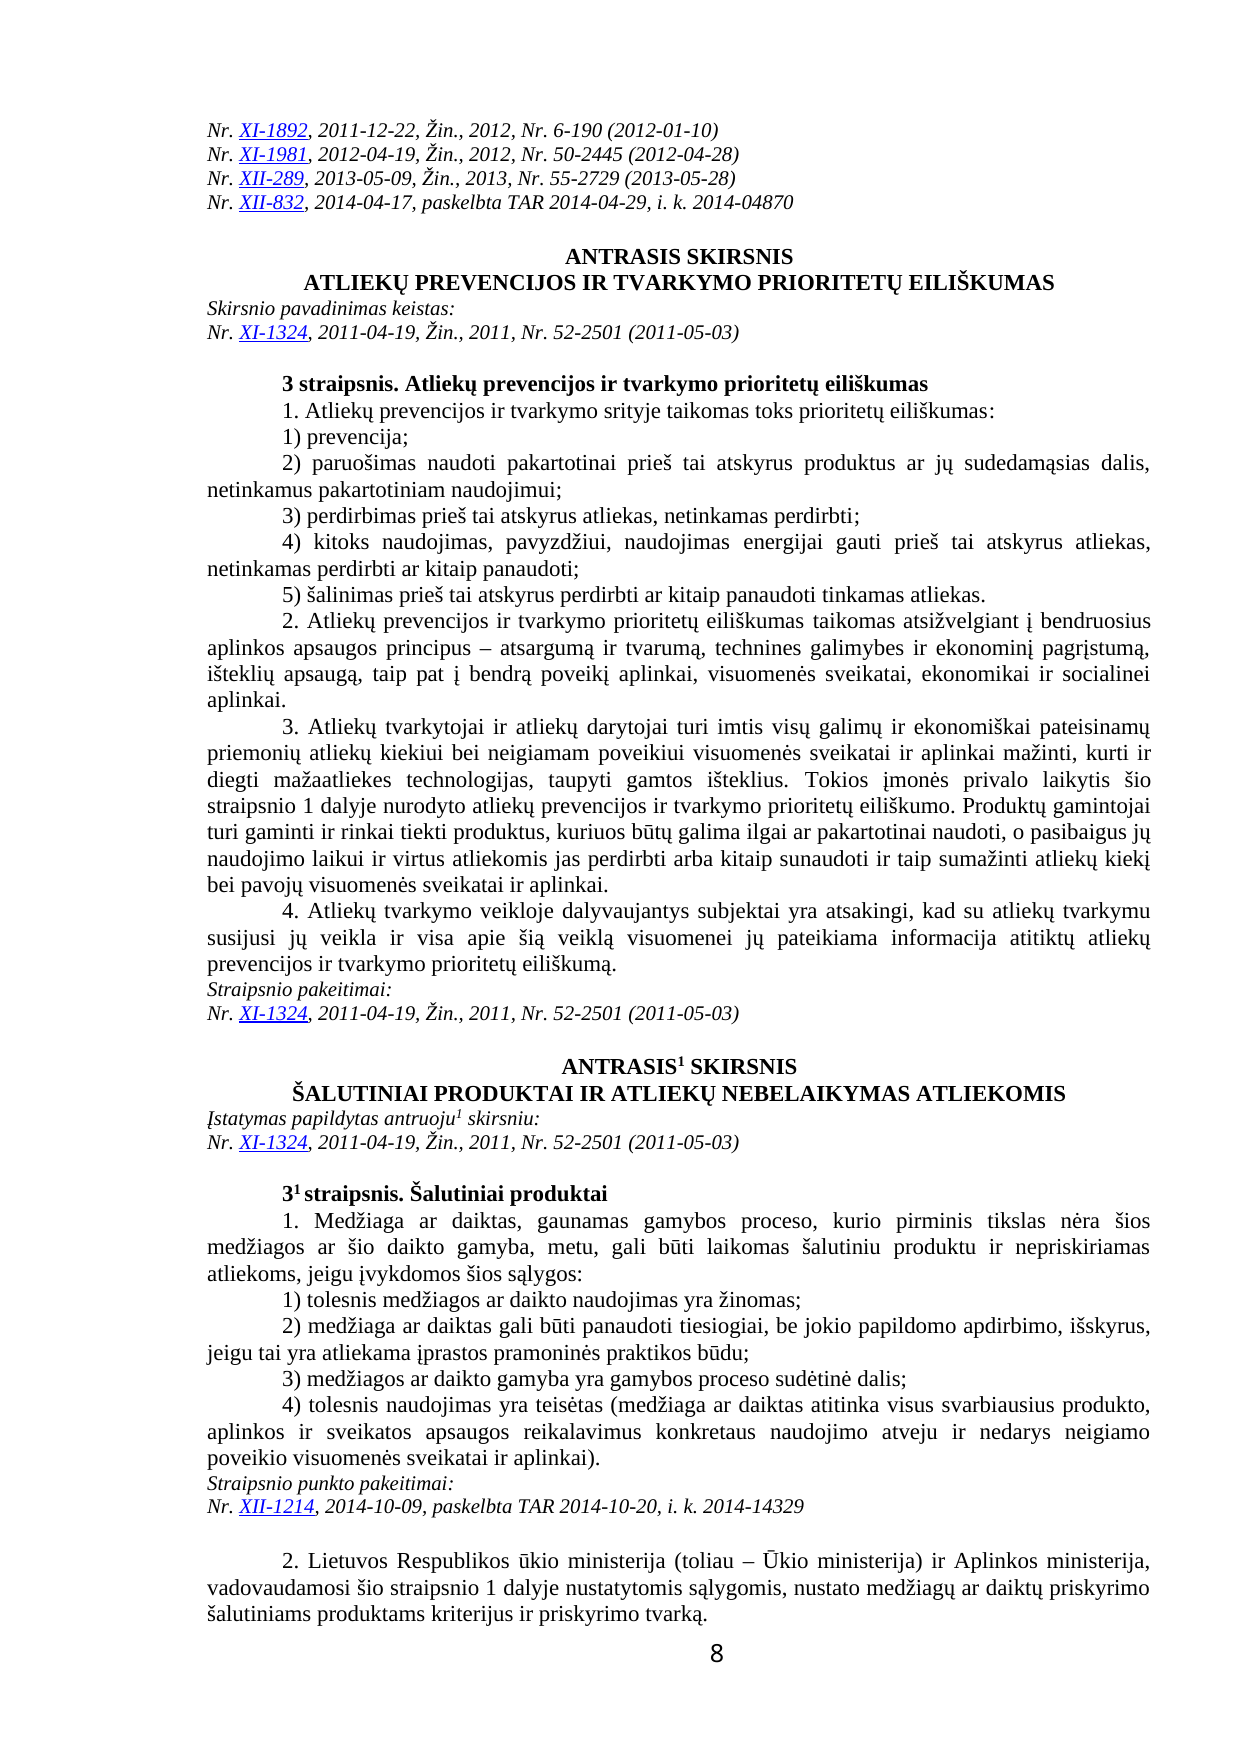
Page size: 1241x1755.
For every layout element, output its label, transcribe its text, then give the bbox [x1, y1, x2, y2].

text Nr. XI-1324, 2011-04-19, Žin., 2011, Nr. 52-2501 (2011-05-03) [207, 1001, 1152, 1024]
text 3. Atliekų tvarkytojai ir atliekų darytojai turi imtis visų galimų ir ekonomiškai pateisinamų priemonių atliekų kiekiui bei neigiamam poveikiui visuomenės sveikatai ir aplinkai mažinti, kurti ir diegti mažaatliekes technologijas, taupyti gamtos išteklius. Tokios įmonės privalo laikytis šio straipsnio 1 dalyje nurodyto atliekų prevencijos ir tvarkymo prioritetų eiliškumo. Produktų gamintojai turi gaminti ir rinkai tiekti produktus, kuriuos būtų galima ilgai ar pakartotinai naudoti, o pasibaigus jų naudojimo laikui ir virtus atliekomis jas perdirbti arba kitaip sunaudoti ir taip sumažinti atliekų kiekį bei pavojų visuomenės sveikatai ir aplinkai. [207, 713, 1152, 897]
text 4) tolesnis naudojimas yra teisėtas (medžiaga ar daiktas atitinka visus svarbiausius produkto, aplinkos ir sveikatos apsaugos reikalavimus konkretaus naudojimo atveju ir nedarys neigiamo poveikio visuomenės sveikatai ir aplinkai). [207, 1391, 1152, 1470]
text 31 straipsnis. Šalutiniai produktai [207, 1181, 1152, 1207]
text 1. Atliekų prevencijos ir tvarkymo srityje taikomas toks prioritetų eiliškumas: [207, 397, 1152, 423]
text 2. Atliekų prevencijos ir tvarkymo prioritetų eiliškumas taikomas atsižvelgiant į bendruosius aplinkos apsaugos principus – atsargumą ir tvarumą, technines galimybes ir ekonominį pagrįstumą, išteklių apsaugą, taip pat į bendrą poveikį aplinkai, visuomenės sveikatai, ekonomikai ir socialinei aplinkai. [207, 607, 1152, 713]
text 3 straipsnis. Atliekų prevencijos ir tvarkymo prioritetų eiliškumas [207, 370, 1152, 397]
text Įstatymas papildytas antruoju1 skirsniu: [207, 1106, 1152, 1130]
text Nr. XI-1324, 2011-04-19, Žin., 2011, Nr. 52-2501 (2011-05-03) [207, 320, 1152, 344]
text Nr. XI-1981, 2012-04-19, Žin., 2012, Nr. 50-2445 (2012-04-28) [207, 142, 1152, 166]
text 1. Medžiaga ar daiktas, gaunamas gamybos proceso, kurio pirminis tikslas nėra šios medžiagos ar šio daikto gamyba, metu, gali būti laikomas šalutiniu produktu ir nepriskiriamas atliekoms, jeigu įvykdomos šios sąlygos: [207, 1207, 1152, 1286]
text 1) prevencija; [207, 423, 1152, 449]
text 2) medžiaga ar daiktas gali būti panaudoti tiesiogiai, be jokio papildomo apdirbimo, išskyrus, jeigu tai yra atliekama įprastos pramoninės praktikos būdu; [207, 1312, 1152, 1365]
text 4. Atliekų tvarkymo veikloje dalyvaujantys subjektai yra atsakingi, kad su atliekų tvarkymu susijusi jų veikla ir visa apie šią veiklą visuomenei jų pateikiama informacija atitiktų atliekų prevencijos ir tvarkymo prioritetų eiliškumą. [207, 897, 1152, 976]
text Nr. XI-1892, 2011-12-22, Žin., 2012, Nr. 6-190 (2012-01-10) [207, 118, 1152, 142]
text Nr. XI-1324, 2011-04-19, Žin., 2011, Nr. 52-2501 (2011-05-03) [207, 1130, 1152, 1154]
text 5) šalinimas prieš tai atskyrus perdirbti ar kitaip panaudoti tinkamas atliekas. [207, 581, 1152, 607]
text Straipsnio pakeitimai: [207, 976, 1152, 1001]
text Nr. XII-289, 2013-05-09, Žin., 2013, Nr. 55-2729 (2013-05-28) [207, 166, 1152, 190]
text 2. Lietuvos Respublikos ūkio ministerija (toliau – Ūkio ministerija) ir Aplinkos ministerija, vadovaudamosi šio straipsnio 1 dalyje nustatytomis sąlygomis, nustato medžiagų ar daiktų priskyrimo šalutiniams produktams kriterijus ir priskyrimo tvarką. [207, 1547, 1152, 1626]
text 3) medžiagos ar daikto gamyba yra gamybos proceso sudėtinė dalis; [207, 1365, 1152, 1391]
text ATLIEKŲ PREVENCIJOS IR TVARKYMO PRIORITETŲ EILIŠKUMAS [207, 269, 1152, 296]
text ANTRASIS SKIRSNIS [207, 243, 1152, 269]
text 1) tolesnis medžiagos ar daikto naudojimas yra žinomas; [207, 1286, 1152, 1312]
text Straipsnio punkto pakeitimai: [207, 1470, 1152, 1494]
text 4) kitoks naudojimas, pavyzdžiui, naudojimas energijai gauti prieš tai atskyrus atliekas, netinkamas perdirbti ar kitaip panaudoti; [207, 528, 1152, 581]
text Antrasis1 skirsnis [207, 1053, 1152, 1080]
text ŠALUTINIAI PRODUKTAI IR ATLIEKŲ NEBELAIKYMAS ATLIEKOMIS [207, 1080, 1152, 1106]
text Nr. XII-832, 2014-04-17, paskelbta TAR 2014-04-29, i. k. 2014-04870 [207, 190, 1152, 214]
text 2) paruošimas naudoti pakartotinai prieš tai atskyrus produktus ar jų sudedamąsias dalis, netinkamus pakartotiniam naudojimui; [207, 449, 1152, 502]
text Skirsnio pavadinimas keistas: [207, 296, 1152, 320]
text Nr. XII-1214, 2014-10-09, paskelbta TAR 2014-10-20, i. k. 2014-14329 [207, 1494, 1152, 1518]
text 3) perdirbimas prieš tai atskyrus atliekas, netinkamas perdirbti; [207, 502, 1152, 528]
